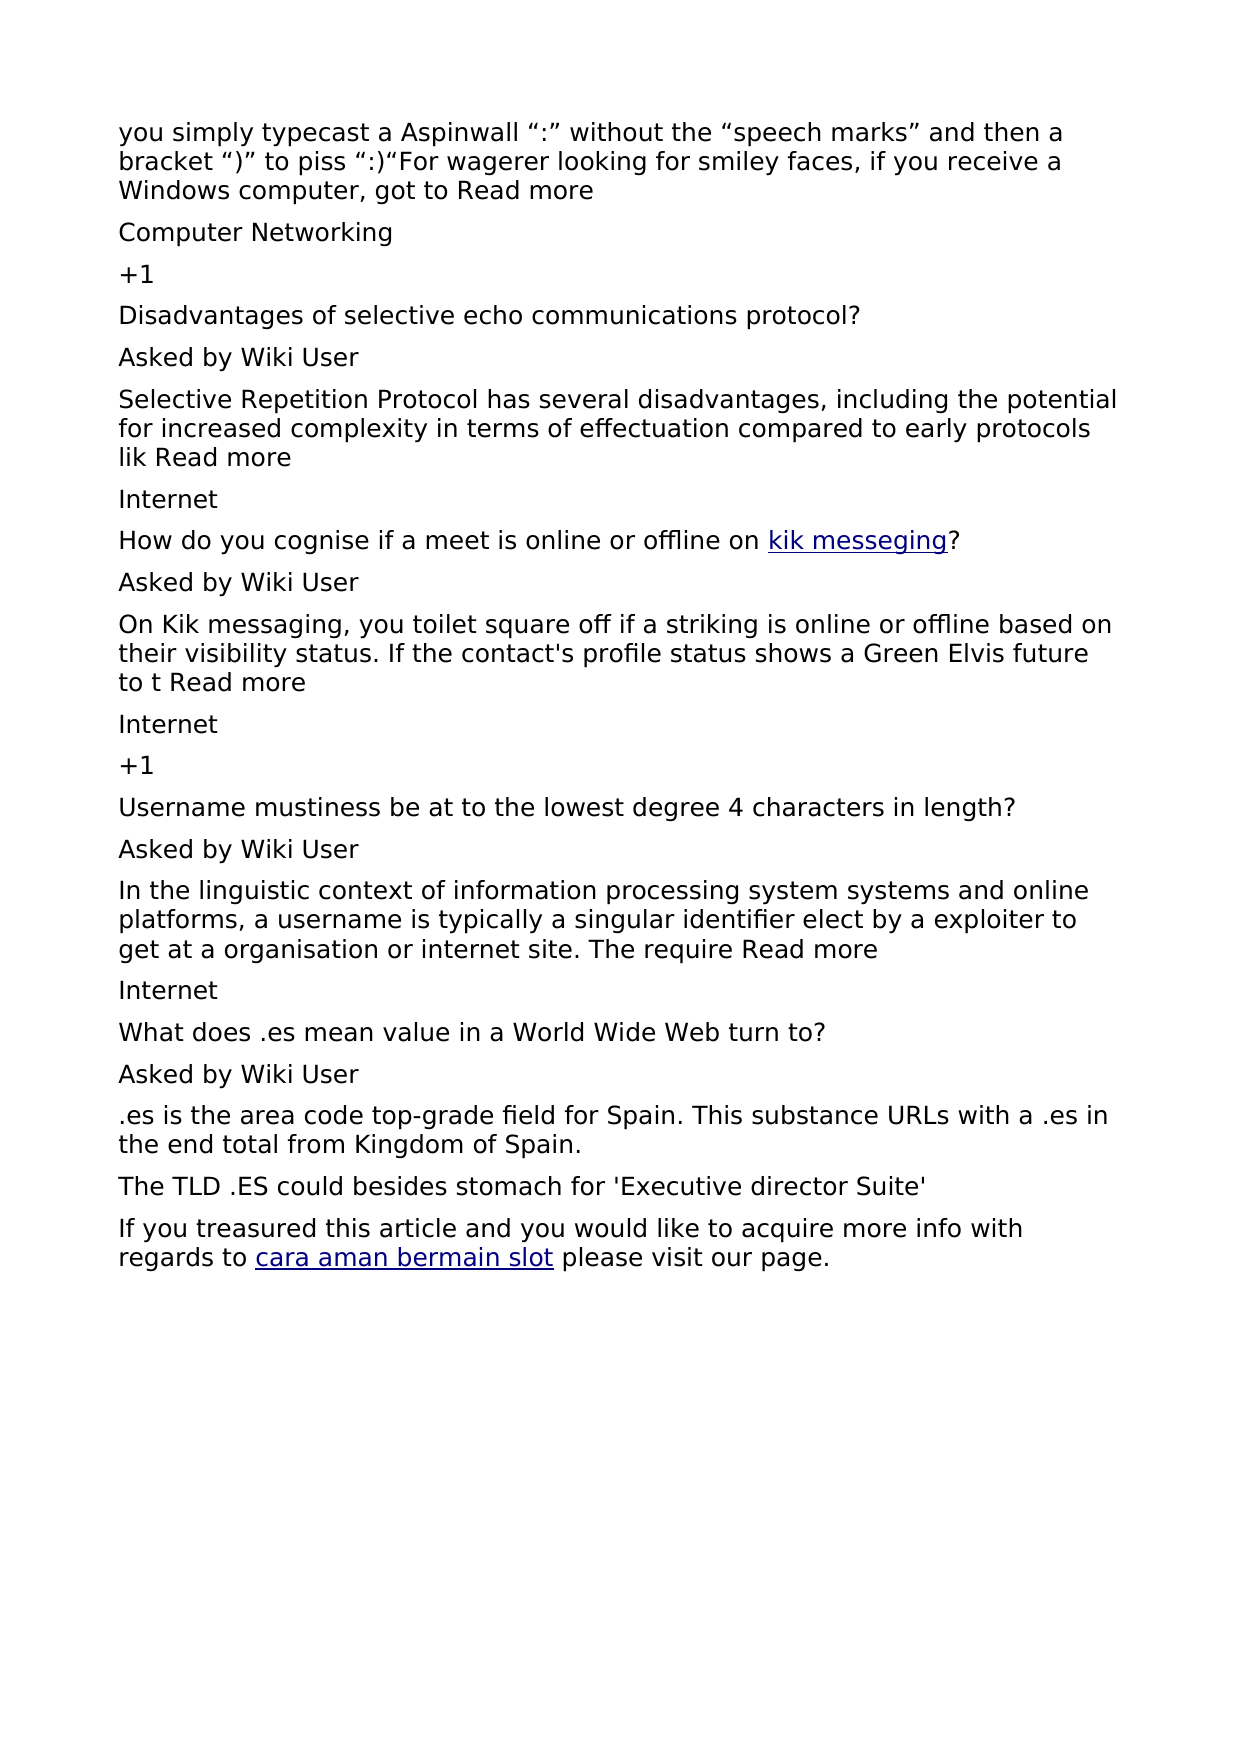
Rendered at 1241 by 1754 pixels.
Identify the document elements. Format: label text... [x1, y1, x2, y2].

text Asked by Wiki User [118, 1060, 1122, 1089]
text +1 [118, 751, 1122, 781]
text What does .es mean value in a World Wide Web turn to? [118, 1018, 1122, 1047]
text The TLD .ES could besides stomach for 'Executive director Suite' [118, 1172, 1122, 1201]
text you simply typecast a Aspinwall “:” without the “speech marks” and then a bracket “)” to piss “:)“For wagerer looking for smiley faces, if you receive a Windows computer, got to Read more [118, 118, 1122, 206]
text Asked by Wiki User [118, 835, 1122, 864]
text Internet [118, 976, 1122, 1006]
text Selective Repetition Protocol has several disadvantages, including the potential for increased complexity in terms of effectuation compared to early protocols lik Read more [118, 385, 1122, 472]
text On Kik messaging, you toilet square off if a striking is online or offline based on their visibility status. If the contact's profile status shows a Green Elvis future to t Read more [118, 610, 1122, 697]
text Computer Networking [118, 218, 1122, 247]
text If you treasured this article and you would like to acquire more info with regards to cara aman bermain slot please visit our page. [118, 1214, 1122, 1272]
text Disadvantages of selective echo communications protocol? [118, 301, 1122, 331]
text Internet [118, 710, 1122, 739]
text Asked by Wiki User [118, 568, 1122, 597]
text In the linguistic context of information processing system systems and online platforms, a username is typically a singular identifier elect by a exploiter to get at a organisation or internet site. The require Read more [118, 876, 1122, 964]
text .es is the area code top-grade field for Spain. This substance URLs with a .es in the end total from Kingdom of Spain. [118, 1101, 1122, 1160]
text Asked by Wiki User [118, 343, 1122, 372]
text Internet [118, 485, 1122, 514]
text Username mustiness be at to the lowest degree 4 characters in length? [118, 793, 1122, 822]
text How do you cognise if a meet is online or offline on kik messeging? [118, 526, 1122, 556]
text +1 [118, 260, 1122, 289]
